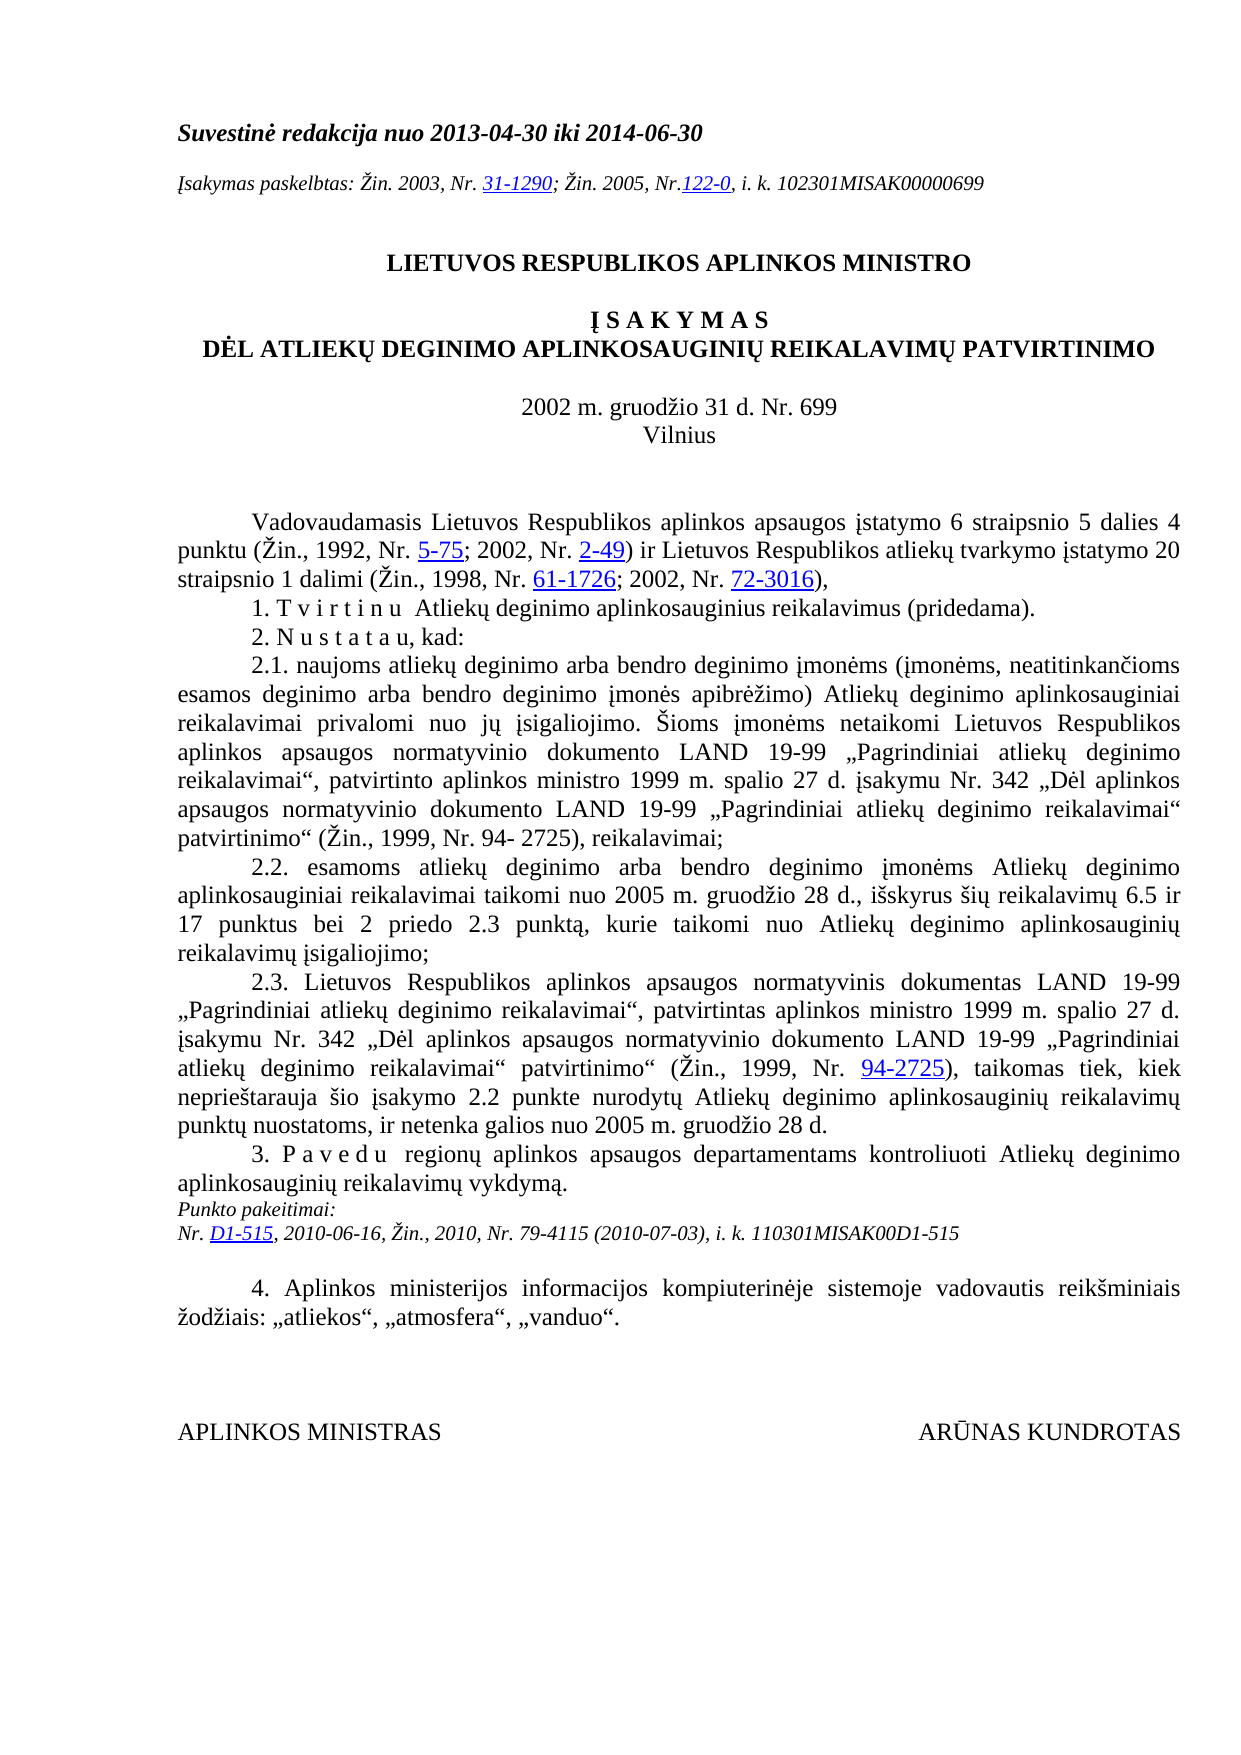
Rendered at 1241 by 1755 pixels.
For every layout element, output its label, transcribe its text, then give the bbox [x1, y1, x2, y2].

text 2. Nustatau, kad: [177, 622, 1181, 650]
text 3. Pavedu regionų aplinkos apsaugos departamentams kontroliuoti Atliekų deginimo aplinkosauginių reikalavimų vykdymą. [177, 1139, 1181, 1197]
text APLINKOS MINISTRAS ARŪNAS KUNDROTAS [177, 1417, 1181, 1446]
text 4. Aplinkos ministerijos informacijos kompiuterinėje sistemoje vadovautis reikšminiais žodžiais: „atliekos“, „atmosfera“, „vanduo“. [177, 1273, 1181, 1331]
text Nr. D1-515, 2010-06-16, Žin., 2010, Nr. 79-4115 (2010-07-03), i. k. 110301MISAK00D1-515 [177, 1221, 1181, 1245]
text Vilnius [177, 420, 1181, 449]
text 2.3. Lietuvos Respublikos aplinkos apsaugos normatyvinis dokumentas LAND 19-99 „Pagrindiniai atliekų deginimo reikalavimai“, patvirtintas aplinkos ministro 1999 m. spalio 27 d. įsakymu Nr. 342 „Dėl aplinkos apsaugos normatyvinio dokumento LAND 19-99 „Pagrindiniai atliekų deginimo reikalavimai“ patvirtinimo“ (Žin., 1999, Nr. 94-2725), taikomas tiek, kiek neprieštarauja šio įsakymo 2.2 punkte nurodytų Atliekų deginimo aplinkosauginių reikalavimų punktų nuostatoms, ir netenka galios nuo 2005 m. gruodžio 28 d. [177, 967, 1181, 1139]
text Į S A K Y M A S [177, 305, 1181, 334]
text 2.1. naujoms atliekų deginimo arba bendro deginimo įmonėms (įmonėms, neatitinkančioms esamos deginimo arba bendro deginimo įmonės apibrėžimo) Atliekų deginimo aplinkosauginiai reikalavimai privalomi nuo jų įsigaliojimo. Šioms įmonėms netaikomi Lietuvos Respublikos aplinkos apsaugos normatyvinio dokumento LAND 19-99 „Pagrindiniai atliekų deginimo reikalavimai“, patvirtinto aplinkos ministro 1999 m. spalio 27 d. įsakymu Nr. 342 „Dėl aplinkos apsaugos normatyvinio dokumento LAND 19-99 „Pagrindiniai atliekų deginimo reikalavimai“ patvirtinimo“ (Žin., 1999, Nr. 94- 2725), reikalavimai; [177, 650, 1181, 852]
text 2002 m. gruodžio 31 d. Nr. 699 [177, 392, 1181, 420]
text Įsakymas paskelbtas: Žin. 2003, Nr. 31-1290; Žin. 2005, Nr.122-0, i. k. 102301MISAK00000699 [177, 171, 1181, 195]
text Vadovaudamasis Lietuvos Respublikos aplinkos apsaugos įstatymo 6 straipsnio 5 dalies 4 punktu (Žin., 1992, Nr. 5-75; 2002, Nr. 2-49) ir Lietuvos Respublikos atliekų tvarkymo įstatymo 20 straipsnio 1 dalimi (Žin., 1998, Nr. 61-1726; 2002, Nr. 72-3016), [177, 507, 1181, 593]
text Punkto pakeitimai: [177, 1197, 1181, 1221]
text 2.2. esamoms atliekų deginimo arba bendro deginimo įmonėms Atliekų deginimo aplinkosauginiai reikalavimai taikomi nuo 2005 m. gruodžio 28 d., išskyrus šių reikalavimų 6.5 ir 17 punktus bei 2 priedo 2.3 punktą, kurie taikomi nuo Atliekų deginimo aplinkosauginių reikalavimų įsigaliojimo; [177, 852, 1181, 967]
text DĖL ATLIEKŲ DEGINIMO APLINKOSAUGINIŲ REIKALAVIMŲ PATVIRTINIMO [177, 334, 1181, 363]
text 1. Tvirtinu Atliekų deginimo aplinkosauginius reikalavimus (pridedama). [177, 593, 1181, 622]
text Suvestinė redakcija nuo 2013-04-30 iki 2014-06-30 [177, 118, 1181, 147]
text LIETUVOS RESPUBLIKOS APLINKOS MINISTRO [177, 248, 1181, 277]
